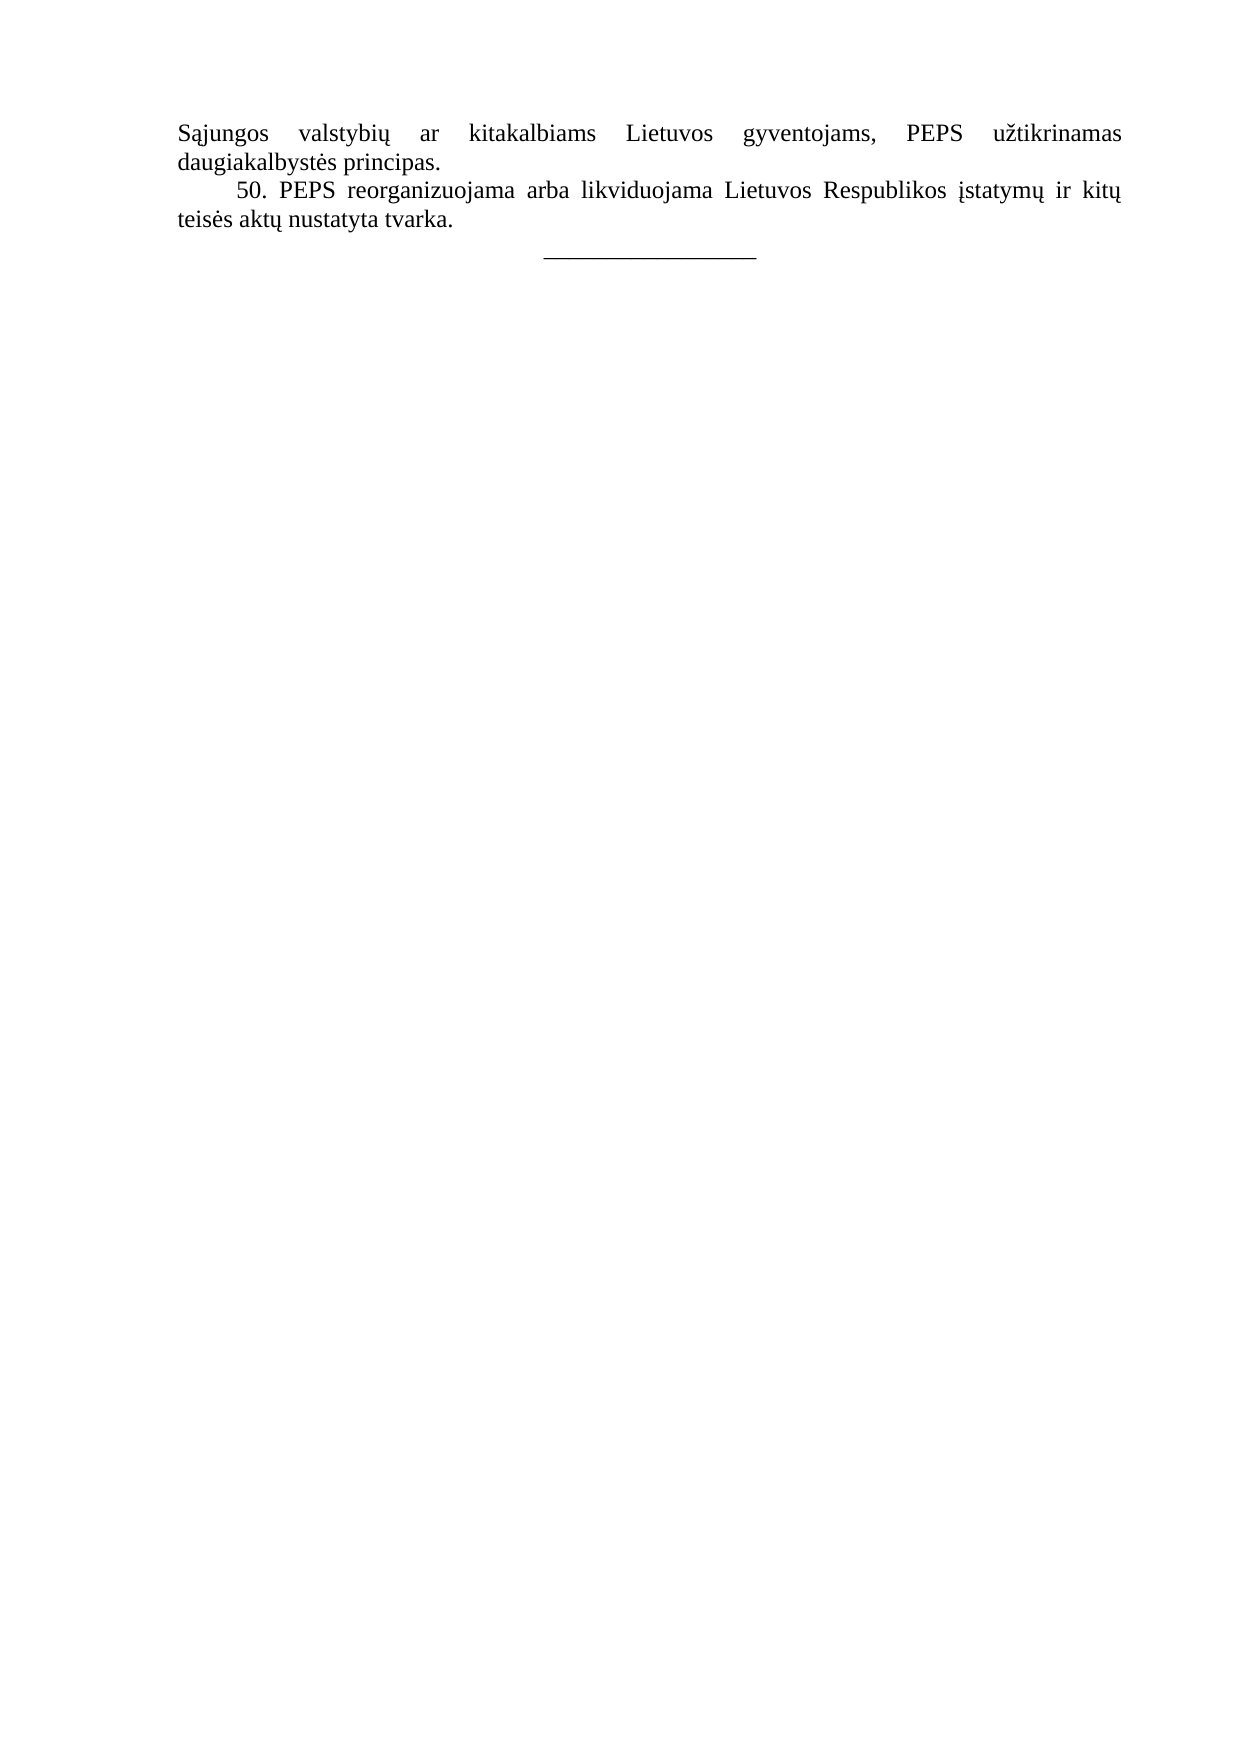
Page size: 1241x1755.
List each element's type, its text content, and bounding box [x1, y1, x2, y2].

text Sąjungos valstybių ar kitakalbiams Lietuvos gyventojams, PEPS užtikrinamas daugiakalbystės principas. [177, 118, 1122, 176]
text _________________ [177, 233, 1122, 262]
text 50. PEPS reorganizuojama arba likviduojama Lietuvos Respublikos įstatymų ir kitų teisės aktų nustatyta tvarka. [177, 176, 1122, 233]
